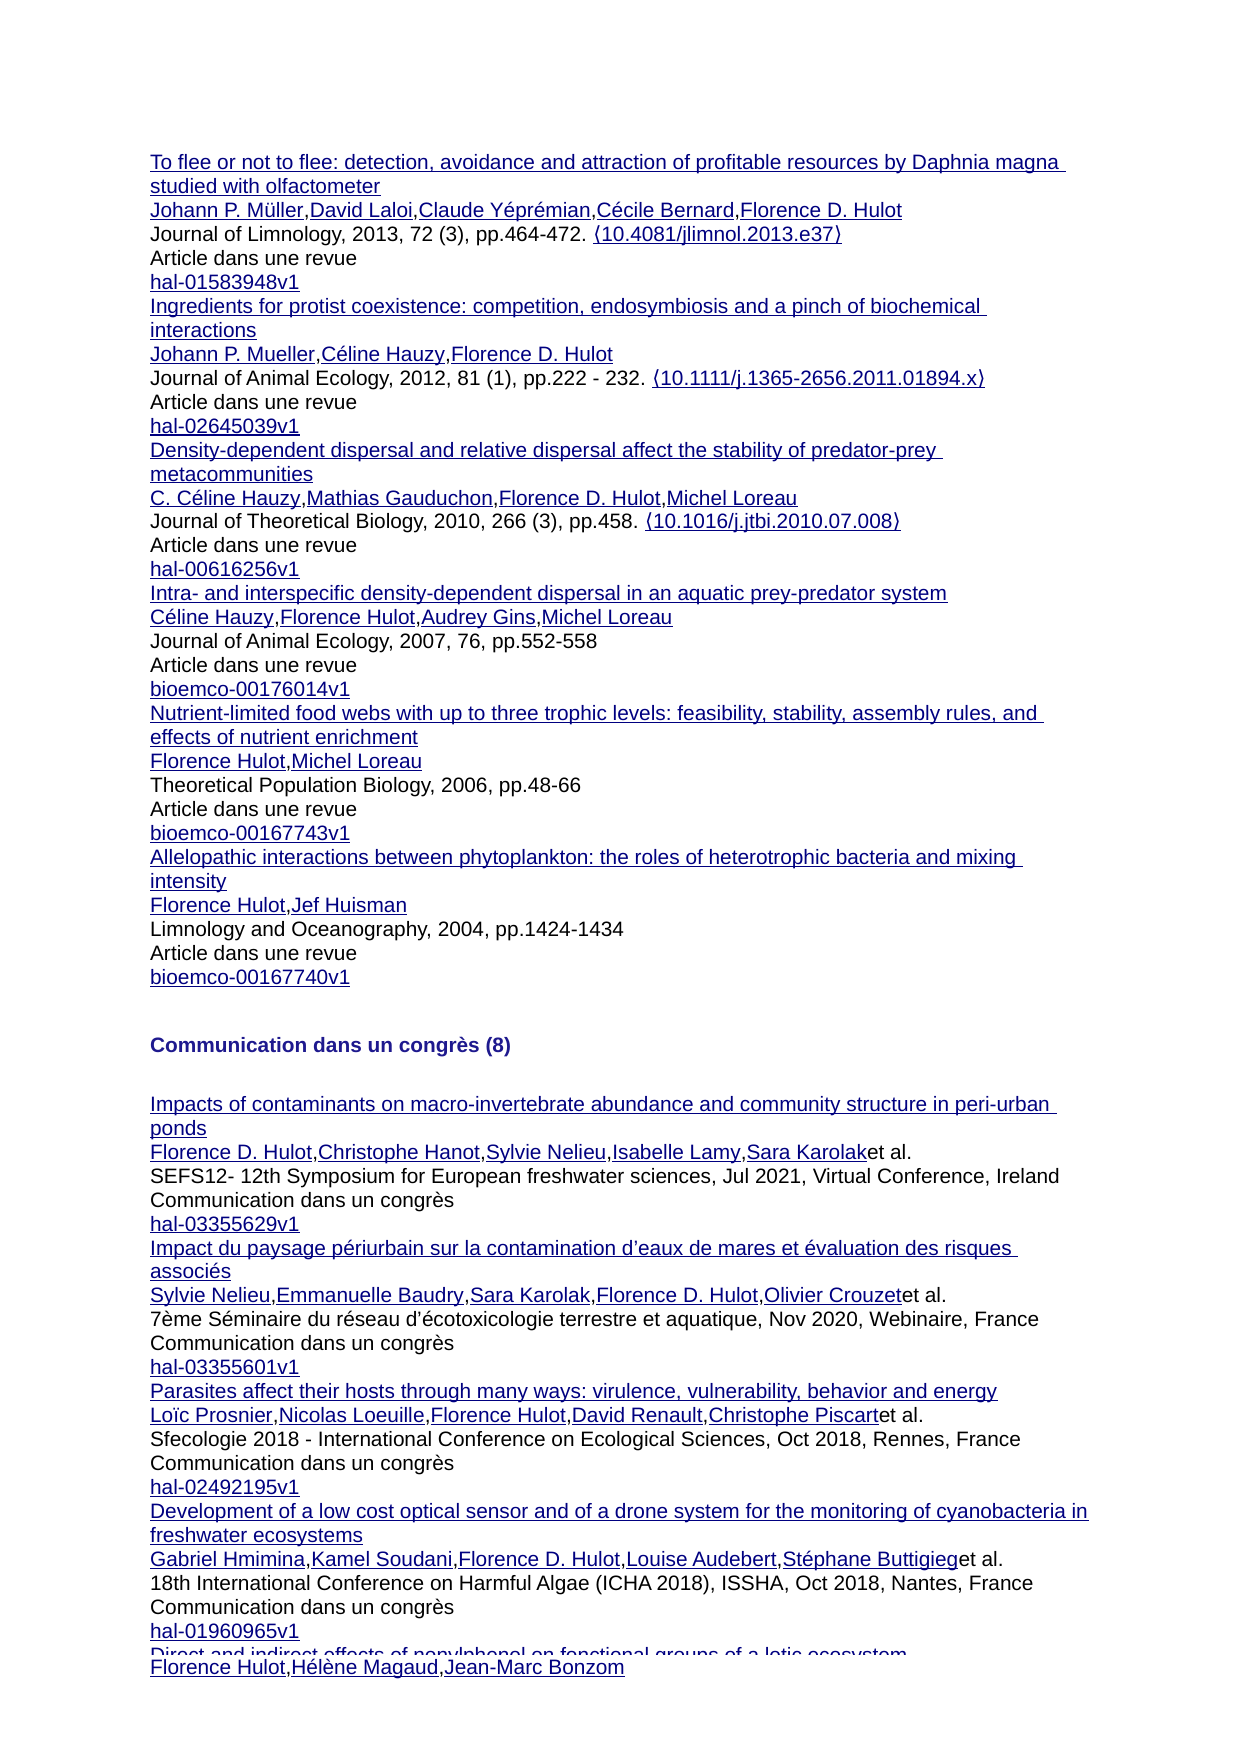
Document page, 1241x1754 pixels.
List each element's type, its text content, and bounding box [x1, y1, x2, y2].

table_cell Development of a low cost optical sensor and of a drone system for the monitoring of cyanobacteria in freshwater ecosystems Gabriel Hmimina,Kamel Soudani,Florence D. Hulot,Louise Audebert,Stéphane Buttigieget al. 18th International Conference on Harmful Algae (ICHA 2018), ISSHA, Oct 2018, Nantes, France Communication dans un congrès hal-01960965v1 [150, 1499, 1090, 1643]
subtitle Communication dans un congrès (8) [150, 1033, 1090, 1057]
table_cell Nutrient-limited food webs with up to three trophic levels: feasibility, stability, assembly rules, and effects of nutrient enrichment Florence Hulot,Michel Loreau Theoretical Population Biology, 2006, pp.48-66 Article dans une revue bioemco-00167743v1 [150, 701, 1090, 845]
table_cell Allelopathic interactions between phytoplankton: the roles of heterotrophic bacteria and mixing intensity Florence Hulot,Jef Huisman Limnology and Oceanography, 2004, pp.1424-1434 Article dans une revue bioemco-00167740v1 [150, 845, 1090, 988]
table_cell Impact du paysage périurbain sur la contamination d’eaux de mares et évaluation des risques associés Sylvie Nelieu,Emmanuelle Baudry,Sara Karolak,Florence D. Hulot,Olivier Crouzetet al. 7ème Séminaire du réseau d’écotoxicologie terrestre et aquatique, Nov 2020, Webinaire, France Communication dans un congrès hal-03355601v1 [150, 1235, 1090, 1379]
table_header Impacts of contaminants on macro-invertebrate abundance and community structure in peri-urban ponds Florence D. Hulot,Christophe Hanot,Sylvie Nelieu,Isabelle Lamy,Sara Karolaket al. SEFS12- 12th Symposium for European freshwater sciences, Jul 2021, Virtual Conference, Ireland Communication dans un congrès hal-03355629v1 [150, 1092, 1090, 1235]
table_cell Density-dependent dispersal and relative dispersal affect the stability of predator-prey metacommunities C. Céline Hauzy,Mathias Gauduchon,Florence D. Hulot,Michel Loreau Journal of Theoretical Biology, 2010, 266 (3), pp.458. ⟨10.1016/j.jtbi.2010.07.008⟩ Article dans une revue hal-00616256v1 [150, 438, 1090, 581]
table_cell Direct and indirect effects of nonylphenol on fonctional groups of a lotic ecosystem Florence Hulot,Hélène Magaud,Jean-Marc Bonzom [150, 1643, 1090, 1679]
table_cell To flee or not to flee: detection, avoidance and attraction of profitable resources by Daphnia magna studied with olfactometer Johann P. Müller,David Laloi,Claude Yéprémian,Cécile Bernard,Florence D. Hulot Journal of Limnology, 2013, 72 (3), pp.464-472. ⟨10.4081/jlimnol.2013.e37⟩ Article dans une revue hal-01583948v1 [150, 150, 1090, 294]
table_cell Intra- and interspecific density-dependent dispersal in an aquatic prey-predator system Céline Hauzy,Florence Hulot,Audrey Gins,Michel Loreau Journal of Animal Ecology, 2007, 76, pp.552-558 Article dans une revue bioemco-00176014v1 [150, 581, 1090, 701]
table_cell Parasites affect their hosts through many ways: virulence, vulnerability, behavior and energy Loïc Prosnier,Nicolas Loeuille,Florence Hulot,David Renault,Christophe Piscartet al. Sfecologie 2018 - International Conference on Ecological Sciences, Oct 2018, Rennes, France Communication dans un congrès hal-02492195v1 [150, 1379, 1090, 1499]
table_cell Ingredients for protist coexistence: competition, endosymbiosis and a pinch of biochemical interactions Johann P. Mueller,Céline Hauzy,Florence D. Hulot Journal of Animal Ecology, 2012, 81 (1), pp.222 - 232. ⟨10.1111/j.1365-2656.2011.01894.x⟩ Article dans une revue hal-02645039v1 [150, 294, 1090, 437]
